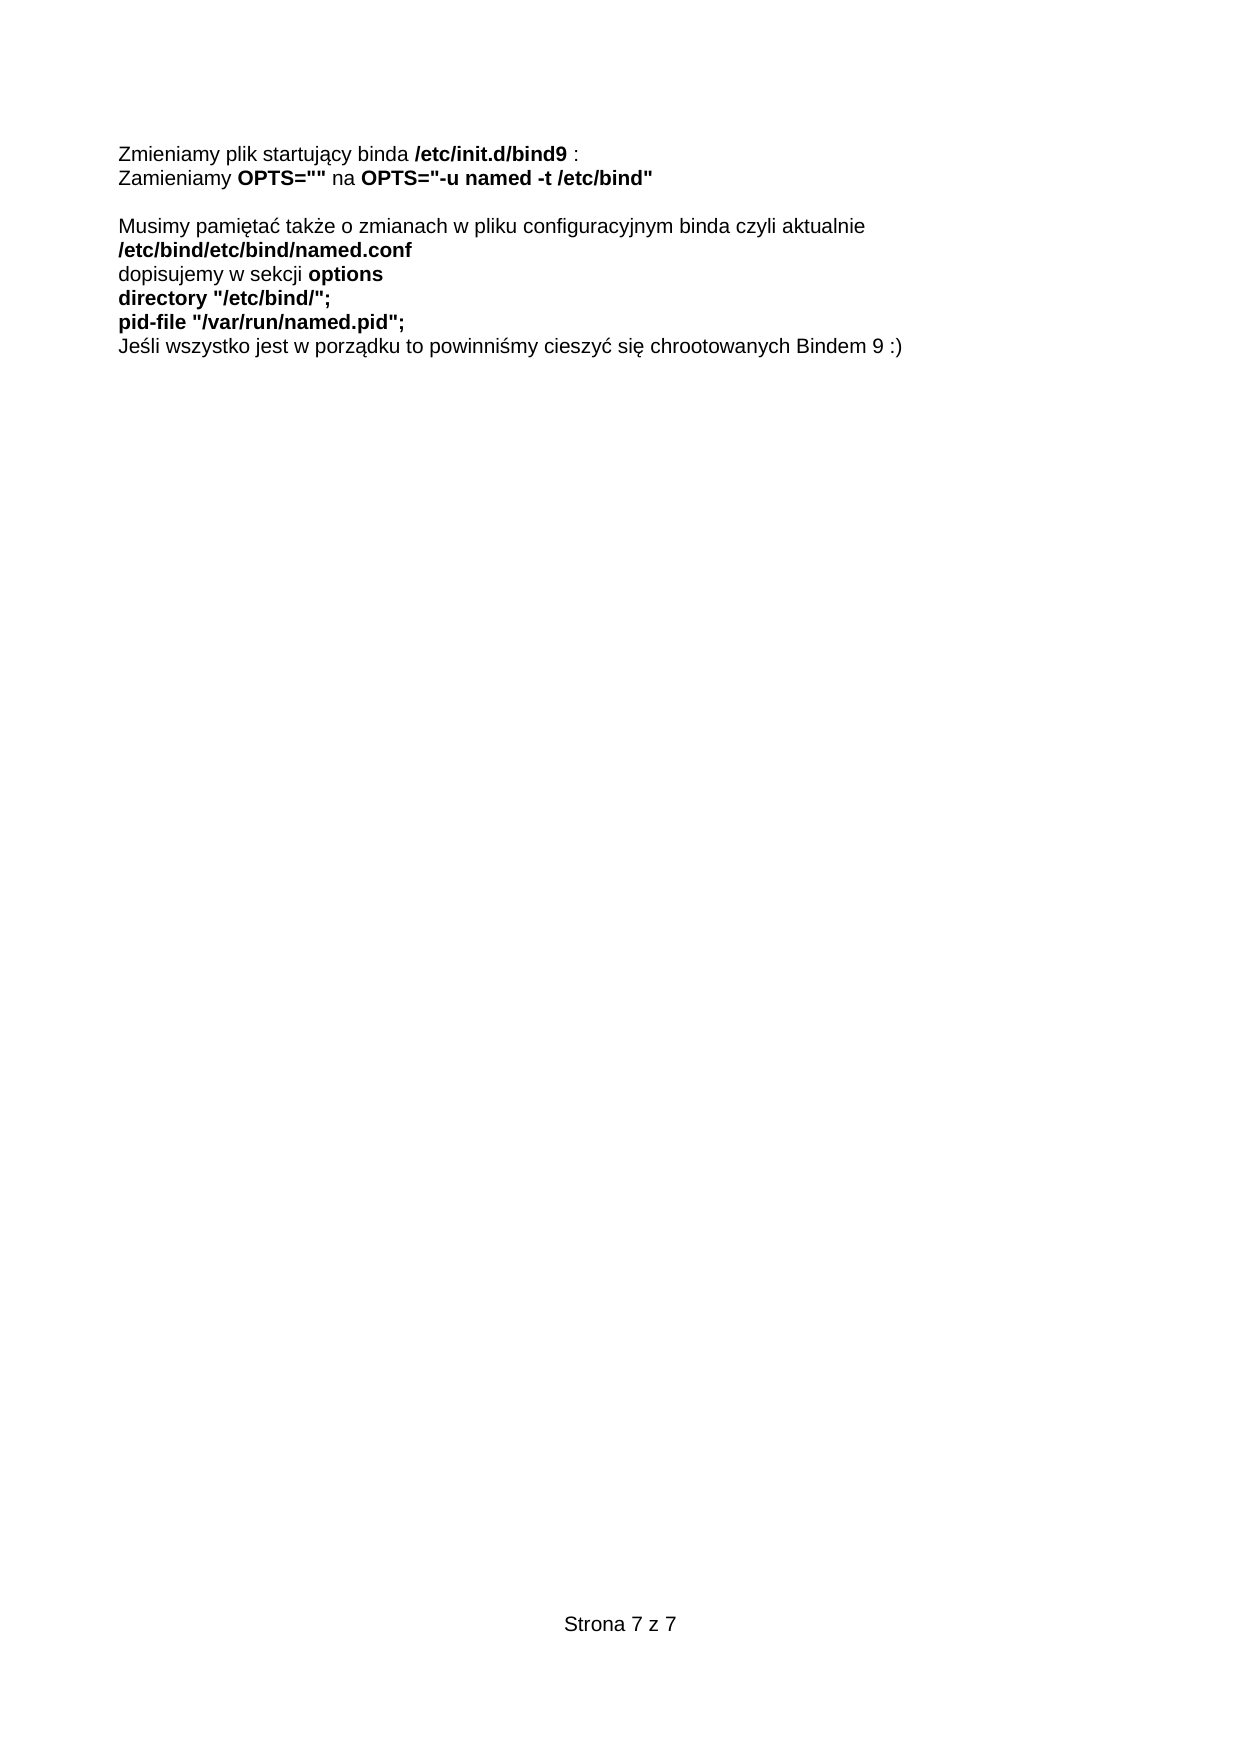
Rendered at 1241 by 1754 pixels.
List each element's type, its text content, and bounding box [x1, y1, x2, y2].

text Zmieniamy plik startujący binda /etc/init.d/bind9 : Zamieniamy OPTS="" na OPTS="-u named -t /etc/bind" Musimy pamiętać także o zmianach w pliku configuracyjnym binda czyli aktualnie /etc/bind/etc/bind/named.conf dopisujemy w sekcji options directory "/etc/bind/"; pid-file "/var/run/named.pid"; Jeśli wszystko jest w porządku to powinniśmy cieszyć się chrootowanych Bindem 9 :) [118, 118, 1122, 358]
